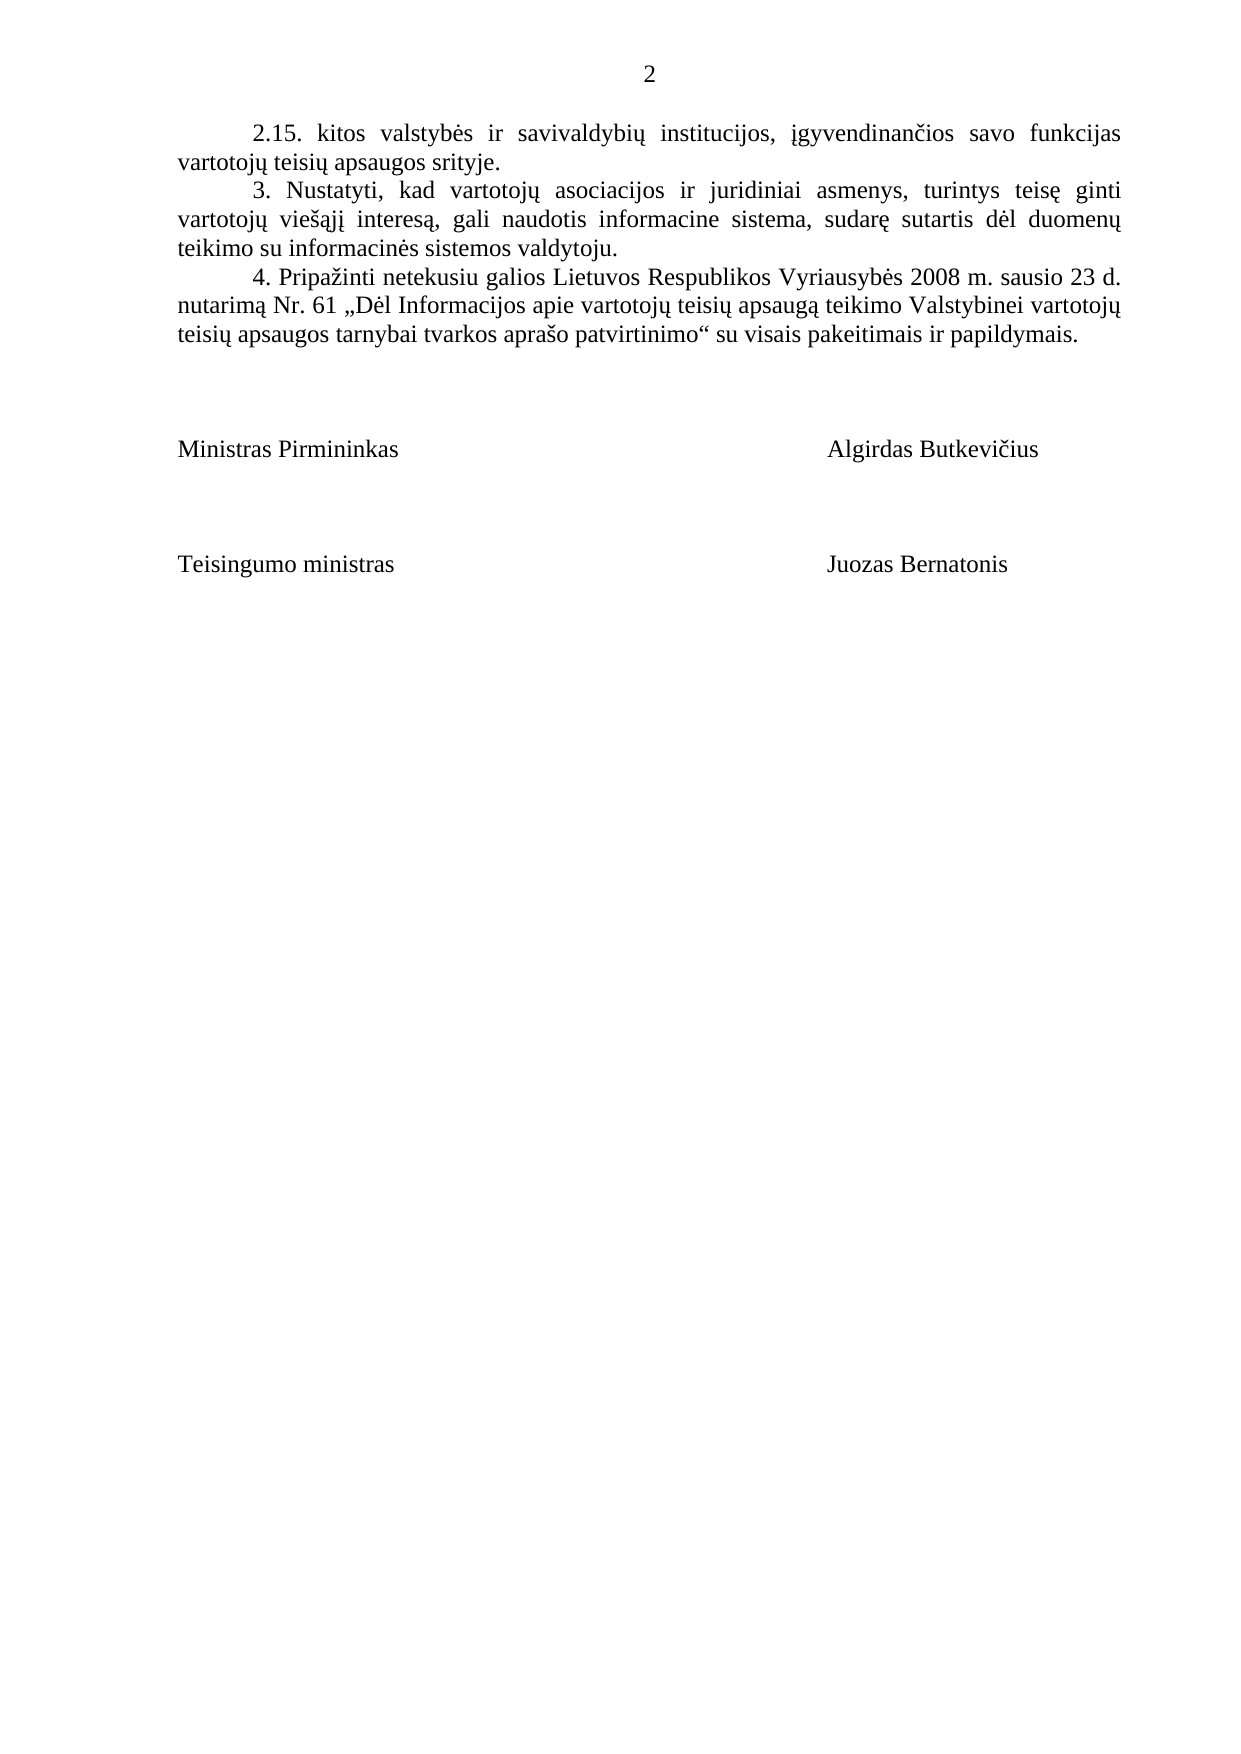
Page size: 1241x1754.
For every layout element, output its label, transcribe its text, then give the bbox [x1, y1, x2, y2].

text Teisingumo ministras Juozas Bernatonis [177, 549, 1122, 578]
text 3. Nustatyti, kad vartotojų asociacijos ir juridiniai asmenys, turintys teisę ginti vartotojų viešąjį interesą, gali naudotis informacine sistema, sudarę sutartis dėl duomenų teikimo su informacinės sistemos valdytoju. [177, 176, 1122, 262]
text Ministras Pirmininkas Algirdas Butkevičius [177, 434, 1122, 463]
text 4. Pripažinti netekusiu galios Lietuvos Respublikos Vyriausybės 2008 m. sausio 23 d. nutarimą Nr. 61 „Dėl Informacijos apie vartotojų teisių apsaugą teikimo Valstybinei vartotojų teisių apsaugos tarnybai tvarkos aprašo patvirtinimo“ su visais pakeitimais ir papildymais. [177, 262, 1122, 348]
text 2.15. kitos valstybės ir savivaldybių institucijos, įgyvendinančios savo funkcijas vartotojų teisių apsaugos srityje. [177, 118, 1122, 176]
